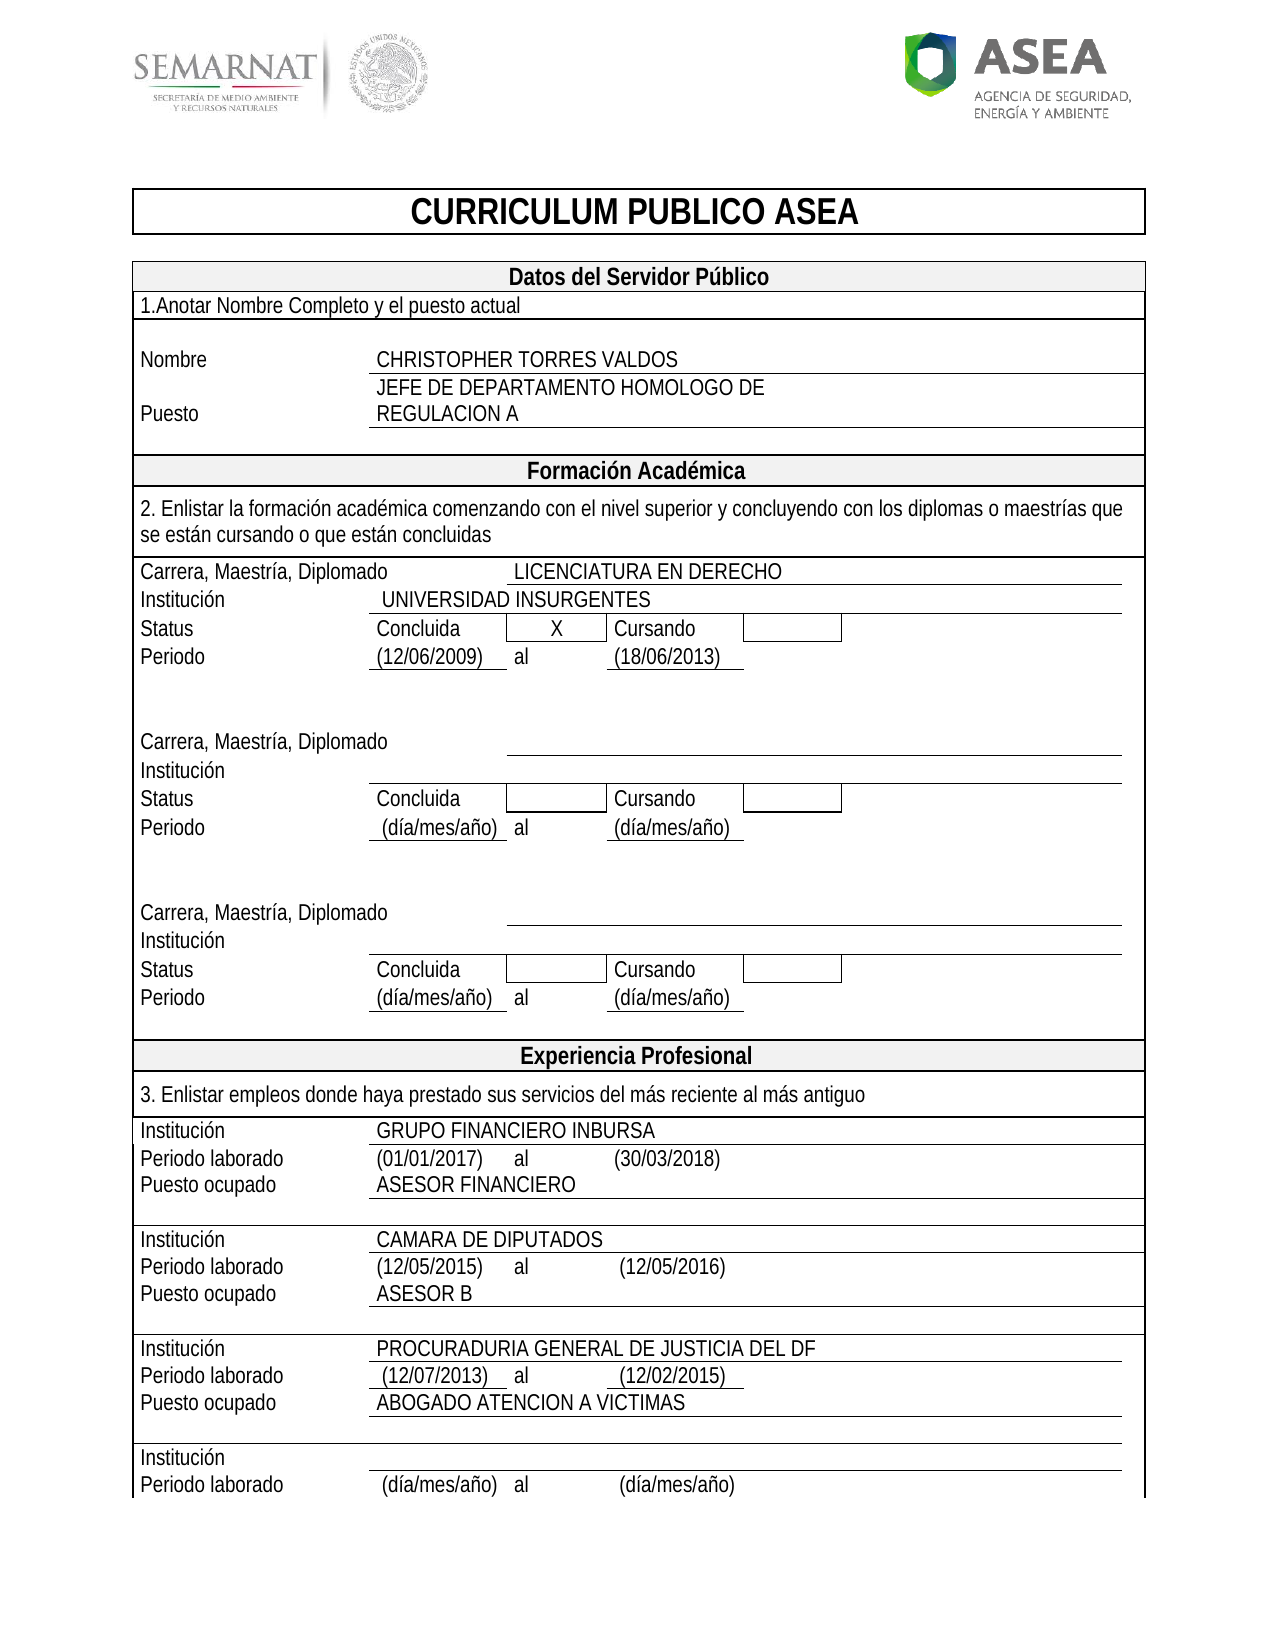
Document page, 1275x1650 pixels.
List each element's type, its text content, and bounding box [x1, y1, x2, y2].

table_cell [607, 1012, 744, 1039]
table_cell [744, 1145, 842, 1171]
table_cell [1122, 1443, 1144, 1470]
table_cell [744, 320, 842, 346]
table_cell Datos del Servidor Público [133, 262, 1145, 291]
table_cell [1122, 1361, 1144, 1388]
table_cell [507, 428, 607, 454]
table_cell Cursando [607, 955, 743, 982]
table_cell JEFE DE DEPARTAMENTO HOMOLOGO DE REGULACION A [369, 374, 842, 427]
table_cell [744, 614, 841, 641]
table_cell Nombre [134, 346, 369, 373]
table_cell [369, 1417, 507, 1443]
table_cell 2. Enlistar la formación académica comenzando con el nivel superior y concluyendo con los diplomas o maestrías que se están cursando o que están concluidas [134, 487, 1144, 556]
table_cell ABOGADO ATENCION A VICTIMAS [369, 1388, 1122, 1416]
table_cell [744, 868, 842, 897]
table_cell [744, 1362, 842, 1388]
table_cell [607, 868, 744, 897]
table_cell [1122, 558, 1144, 1039]
table_cell [607, 670, 744, 698]
table_cell Cursando [607, 784, 743, 811]
table_cell [744, 1253, 842, 1280]
table_cell [369, 139, 507, 163]
table_cell (día/mes/año) [607, 1471, 744, 1498]
table_cell [369, 320, 507, 346]
table_cell ASESOR B [369, 1280, 1122, 1306]
table_cell [744, 840, 842, 868]
table_cell [842, 1253, 1122, 1280]
table_cell CAMARA DE DIPUTADOS [369, 1226, 1122, 1252]
table_cell [134, 868, 369, 897]
table_cell [842, 235, 1122, 261]
table_cell [369, 841, 507, 868]
table_cell [1122, 1416, 1144, 1443]
table_cell Periodo laborado [134, 1470, 369, 1498]
table_cell [1122, 1388, 1144, 1416]
table_cell [369, 868, 507, 897]
table_cell [369, 163, 507, 187]
table_cell [507, 115, 607, 139]
table_cell [1122, 163, 1145, 187]
table_cell (12/02/2015) [607, 1362, 744, 1388]
table_cell [842, 1417, 1122, 1443]
table_cell [842, 374, 1122, 427]
table_cell [134, 698, 369, 726]
table_cell [507, 139, 607, 163]
table_cell [607, 163, 744, 187]
table_cell [369, 1199, 507, 1225]
table_cell [507, 1307, 607, 1333]
table_cell [744, 1417, 842, 1443]
table_cell al [507, 1145, 607, 1171]
table_cell [1122, 1253, 1144, 1280]
table_cell [507, 669, 607, 698]
table_cell PROCURADURIA GENERAL DE JUSTICIA DEL DF [369, 1335, 1122, 1361]
table_cell Carrera, Maestría, Diplomado [134, 558, 507, 584]
table_cell [1122, 1145, 1144, 1171]
table_cell [842, 614, 1122, 641]
table_cell Institución [134, 584, 369, 612]
table_cell Concluida [369, 614, 506, 641]
table_cell [744, 235, 842, 261]
table_cell Cursando [607, 614, 743, 641]
table_cell [842, 320, 1122, 346]
table_cell al [507, 1362, 607, 1388]
table_cell [134, 1416, 369, 1443]
table_cell Periodo laborado [134, 1252, 369, 1280]
table_cell Institución [133, 1118, 369, 1144]
table_cell [1122, 1171, 1144, 1197]
table_cell (01/01/2017) [369, 1145, 507, 1171]
table_cell X [507, 614, 606, 641]
table_cell [842, 1199, 1122, 1225]
table_cell [507, 840, 607, 868]
table_cell [507, 955, 606, 982]
table_cell [507, 235, 607, 261]
table_cell [744, 1199, 842, 1225]
table_cell Puesto ocupado [134, 1171, 369, 1197]
table_cell [369, 670, 507, 698]
table_cell [1122, 1470, 1144, 1498]
table_cell [369, 1444, 1122, 1470]
table_cell Periodo [134, 982, 369, 1011]
table_cell [507, 897, 1122, 925]
table_header [918, 59, 943, 80]
table_cell [507, 163, 607, 187]
table_cell Puesto ocupado [134, 1280, 369, 1306]
table_cell Periodo [134, 811, 369, 840]
table_cell [134, 320, 369, 346]
table_cell [507, 1199, 607, 1225]
table_cell [842, 1307, 1122, 1333]
table_cell [842, 784, 1122, 811]
table_cell Status [134, 954, 369, 982]
table_cell [507, 698, 607, 726]
table_cell [1122, 1307, 1144, 1333]
table_cell [744, 784, 841, 811]
table_cell (12/07/2013) [369, 1362, 507, 1388]
table_cell [134, 1011, 369, 1039]
table_cell Periodo laborado [134, 1144, 369, 1171]
table_header [1122, 59, 1145, 115]
table_cell [369, 428, 507, 454]
table_cell [744, 139, 842, 163]
table_cell Formación Académica [134, 456, 1144, 485]
table_cell al [507, 1471, 607, 1498]
table_cell Status [134, 783, 369, 811]
table_cell [744, 955, 841, 982]
table_cell [607, 428, 744, 454]
table_cell (12/05/2016) [607, 1253, 744, 1280]
table_cell Periodo laborado [134, 1361, 369, 1388]
table_cell (12/06/2009) [369, 641, 507, 669]
table_cell Institución [134, 1444, 369, 1470]
table_cell [369, 1012, 507, 1039]
table_cell [607, 1199, 744, 1225]
table_cell [134, 1198, 369, 1225]
table_cell [607, 320, 744, 346]
table_cell [369, 115, 507, 139]
table_cell [744, 813, 842, 840]
table_cell [1122, 139, 1145, 163]
table_cell GRUPO FINANCIERO INBURSA [369, 1118, 1122, 1144]
table_cell [507, 1417, 607, 1443]
table_cell [369, 698, 507, 726]
table_cell [1122, 1226, 1144, 1252]
table_header [428, 59, 507, 115]
table_cell [607, 235, 744, 261]
table_cell [507, 784, 606, 811]
table_cell [842, 955, 1122, 982]
table_cell [133, 163, 369, 187]
table_cell [744, 698, 842, 726]
table_cell [842, 115, 1122, 139]
table_cell [744, 163, 842, 187]
table_cell [607, 1417, 744, 1443]
table_cell Concluida [369, 955, 506, 982]
table_cell [842, 139, 1122, 163]
table_cell Puesto [134, 373, 369, 427]
table_cell al [507, 1253, 607, 1280]
table_cell 1.Anotar Nombre Completo y el puesto actual [134, 292, 1144, 318]
table_cell [134, 840, 369, 868]
table_cell [842, 669, 1122, 698]
table_cell [507, 868, 607, 897]
table_cell ASESOR FINANCIERO [369, 1171, 1122, 1197]
table_cell [842, 1362, 1122, 1388]
table_cell [1122, 320, 1144, 346]
table_cell [842, 428, 1122, 454]
table_cell [1122, 1280, 1144, 1306]
table_cell (18/06/2013) [607, 641, 744, 669]
table_cell CURRICULUM PUBLICO ASEA [134, 190, 1144, 232]
table_cell Concluida [369, 784, 506, 811]
table_cell CHRISTOPHER TORRES VALDOS [369, 346, 1144, 373]
table_cell [134, 669, 369, 698]
table_cell [133, 235, 369, 261]
table_cell al [507, 813, 607, 840]
table_cell [369, 925, 1122, 954]
table_cell [507, 1011, 607, 1039]
table_cell (12/05/2015) [369, 1253, 507, 1280]
table_cell [842, 982, 1122, 1011]
table_cell [134, 1306, 369, 1333]
table_cell (día/mes/año) [607, 982, 744, 1011]
table_cell [1122, 1335, 1144, 1361]
table_cell [1122, 1118, 1144, 1144]
table_cell [842, 1145, 1122, 1171]
table_cell (día/mes/año) [607, 811, 744, 840]
table_cell [1122, 428, 1144, 454]
table_cell [133, 127, 369, 139]
table_cell [744, 1471, 842, 1498]
table_cell [1122, 235, 1145, 261]
table_cell [369, 235, 507, 261]
table_cell [607, 115, 744, 139]
table_cell al [507, 983, 607, 1011]
table_cell [744, 983, 842, 1011]
table_cell LICENCIATURA EN DERECHO [507, 558, 1122, 584]
table_cell [607, 841, 744, 868]
table_cell Status [134, 613, 369, 641]
table_cell [507, 320, 607, 346]
table_cell (día/mes/año) [369, 811, 507, 840]
table_cell (día/mes/año) [369, 1471, 507, 1498]
table_cell [842, 840, 1122, 868]
table_cell (30/03/2018) [607, 1145, 744, 1171]
table_cell [133, 139, 369, 163]
table_cell [842, 698, 1122, 726]
table_cell [1122, 374, 1144, 427]
table_cell Institución [134, 755, 369, 783]
table_cell (día/mes/año) [369, 982, 507, 1011]
table_cell [1122, 115, 1145, 139]
table_cell [369, 1307, 507, 1333]
table_header [744, 59, 842, 115]
table_cell [744, 428, 842, 454]
table_cell Carrera, Maestría, Diplomado [134, 897, 507, 925]
table_cell [744, 1307, 842, 1333]
table_cell Institución [134, 925, 369, 954]
table_cell Institución [134, 1335, 369, 1361]
table_cell 3. Enlistar empleos donde haya prestado sus servicios del más reciente al más antiguo [134, 1072, 1144, 1116]
table_header [607, 59, 744, 115]
table_cell [134, 427, 369, 454]
table_cell [744, 642, 842, 669]
table_cell [842, 1011, 1122, 1039]
table_cell Experiencia Profesional [134, 1041, 1144, 1070]
table_cell [744, 115, 842, 139]
table_cell [507, 726, 1122, 754]
table_cell [1122, 1199, 1144, 1225]
table_cell [607, 698, 744, 726]
table_cell [607, 139, 744, 163]
table_header [751, 87, 810, 115]
table_cell Carrera, Maestría, Diplomado [134, 726, 507, 754]
table_cell Institución [134, 1226, 369, 1252]
table_cell [842, 641, 1122, 669]
table_cell [842, 1471, 1122, 1498]
table_cell [744, 669, 842, 698]
table_cell UNIVERSIDAD INSURGENTES [369, 584, 1122, 612]
table_cell [842, 811, 1122, 840]
table_cell [842, 163, 1122, 187]
table_cell [842, 868, 1122, 897]
table_cell Periodo [134, 641, 369, 669]
table_header [842, 59, 1122, 115]
table_cell al [507, 642, 607, 669]
table_cell [607, 1307, 744, 1333]
table_header [507, 59, 607, 115]
table_cell [369, 755, 1122, 783]
table_cell [744, 1011, 842, 1039]
table_cell Puesto ocupado [134, 1388, 369, 1416]
